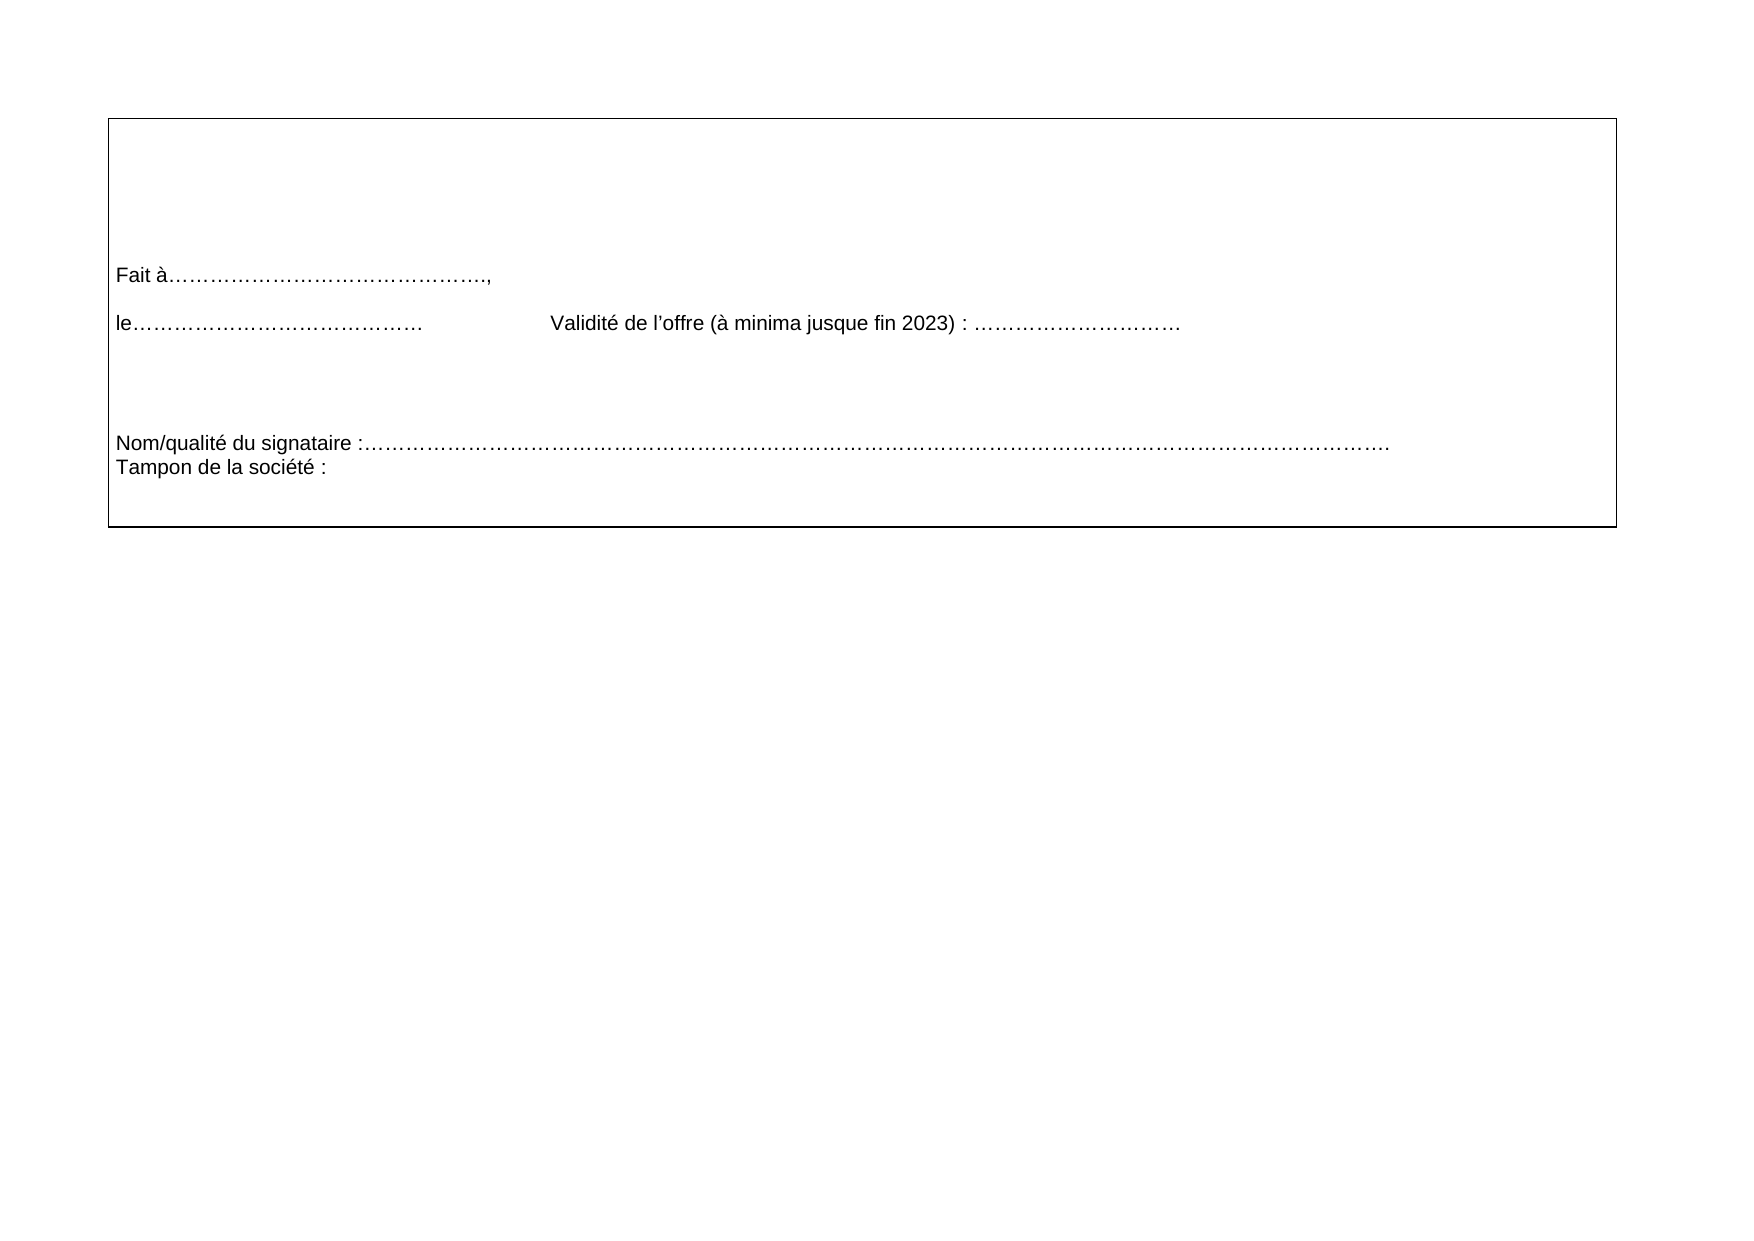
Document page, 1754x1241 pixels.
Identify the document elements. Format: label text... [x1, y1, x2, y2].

table_header Fait à………………………………………., le…………………………………… Validité de l’offre (à minima jusque fin 2023) : ………………………… Nom/qualité du signataire :…………………………………………………………………………………………………………………………………. Tampon de la société : [109, 119, 1616, 526]
